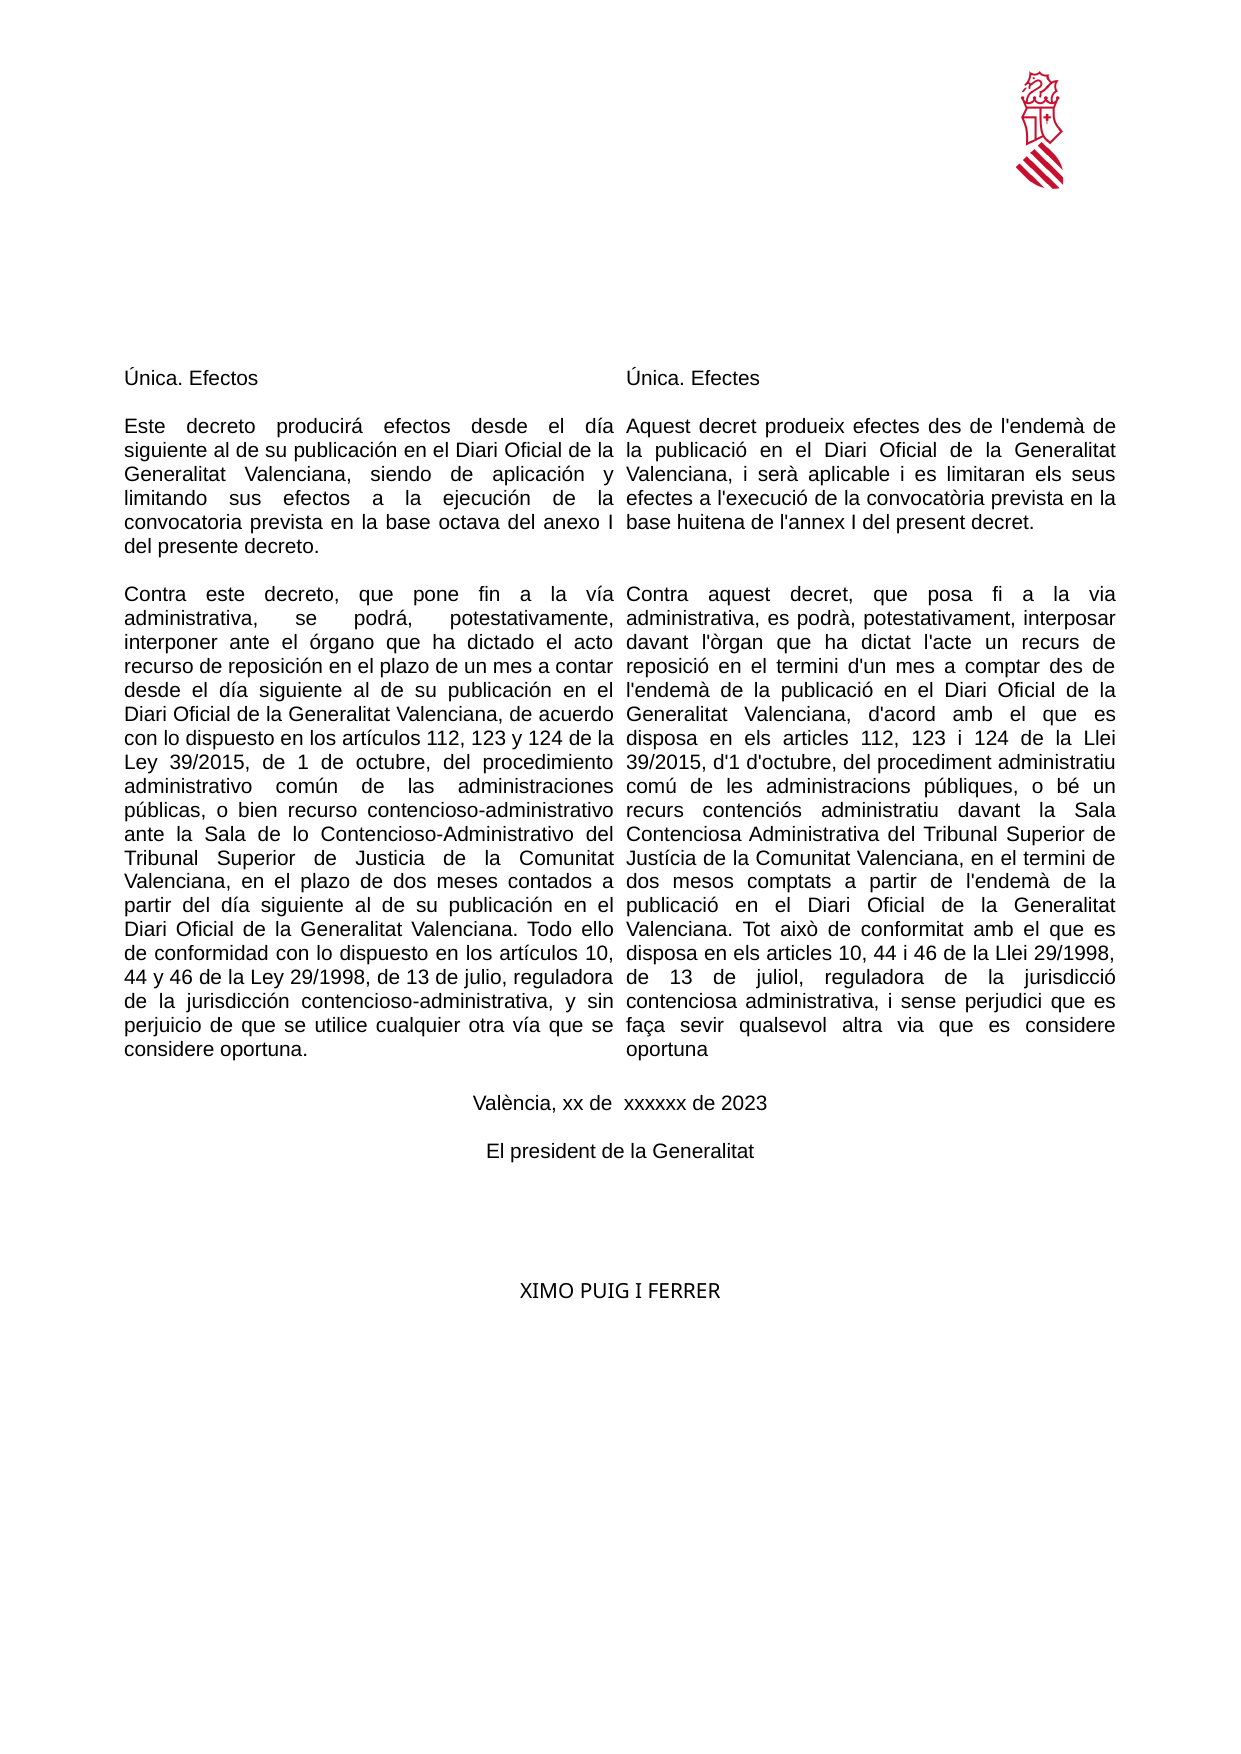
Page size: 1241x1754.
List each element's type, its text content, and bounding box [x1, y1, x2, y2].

text València, xx de xxxxxx de 2023 [118, 1091, 1122, 1115]
picture [1015, 70, 1064, 189]
table_header Única. Efectes Aquest decret produeix efectes des de l'endemà de la publicació en el Diari Oficial de la Generalitat Valenciana, i serà aplicable i es limitaran els seus efectes a l'execució de la convocatòria prevista en la base huitena de l'annex I del present decret. Contra aquest decret, que posa fi a la via administrativa, es podrà, potestativament, interposar davant l'òrgan que ha dictat l'acte un recurs de reposició en el termini d'un mes a comptar des de l'endemà de la publicació en el Diari Oficial de la Generalitat Valenciana, d'acord amb el que es disposa en els articles 112, 123 i 124 de la Llei 39/2015, d'1 d'octubre, del procediment administratiu comú de les administracions públiques, o bé un recurs contenciós administratiu davant la Sala Contenciosa Administrativa del Tribunal Superior de Justícia de la Comunitat Valenciana, en el termini de dos mesos comptats a partir de l'endemà de la publicació en el Diari Oficial de la Generalitat Valenciana. Tot això de conformitat amb el que es disposa en els articles 10, 44 i 46 de la Llei 29/1998, de 13 de juliol, reguladora de la jurisdicció contenciosa administrativa, i sense perjudici que es faça sevir qualsevol altra via que es considere oportuna [620, 337, 1122, 1067]
text El president de la Generalitat [118, 1139, 1122, 1163]
table_header Única. Efectos Este decreto producirá efectos desde el día siguiente al de su publicación en el Diari Oficial de la Generalitat Valenciana, siendo de aplicación y limitando sus efectos a la ejecución de la convocatoria prevista en la base octava del anexo I del presente decreto. Contra este decreto, que pone fin a la vía administrativa, se podrá, potestativamente, interponer ante el órgano que ha dictado el acto recurso de reposición en el plazo de un mes a contar desde el día siguiente al de su publicación en el Diari Oficial de la Generalitat Valenciana, de acuerdo con lo dispuesto en los artículos 112, 123 y 124 de la Ley 39/2015, de 1 de octubre, del procedimiento administrativo común de las administraciones públicas, o bien recurso contencioso-administrativo ante la Sala de lo Contencioso-Administrativo del Tribunal Superior de Justicia de la Comunitat Valenciana, en el plazo de dos meses contados a partir del día siguiente al de su publicación en el Diari Oficial de la Generalitat Valenciana. Todo ello de conformidad con lo dispuesto en los artículos 10, 44 y 46 de la Ley 29/1998, de 13 de julio, reguladora de la jurisdicción contencioso-administrativa, y sin perjuicio de que se utilice cualquier otra vía que se considere oportuna. [118, 337, 620, 1067]
text XIMO PUIG I FERRER [118, 1276, 1122, 1305]
